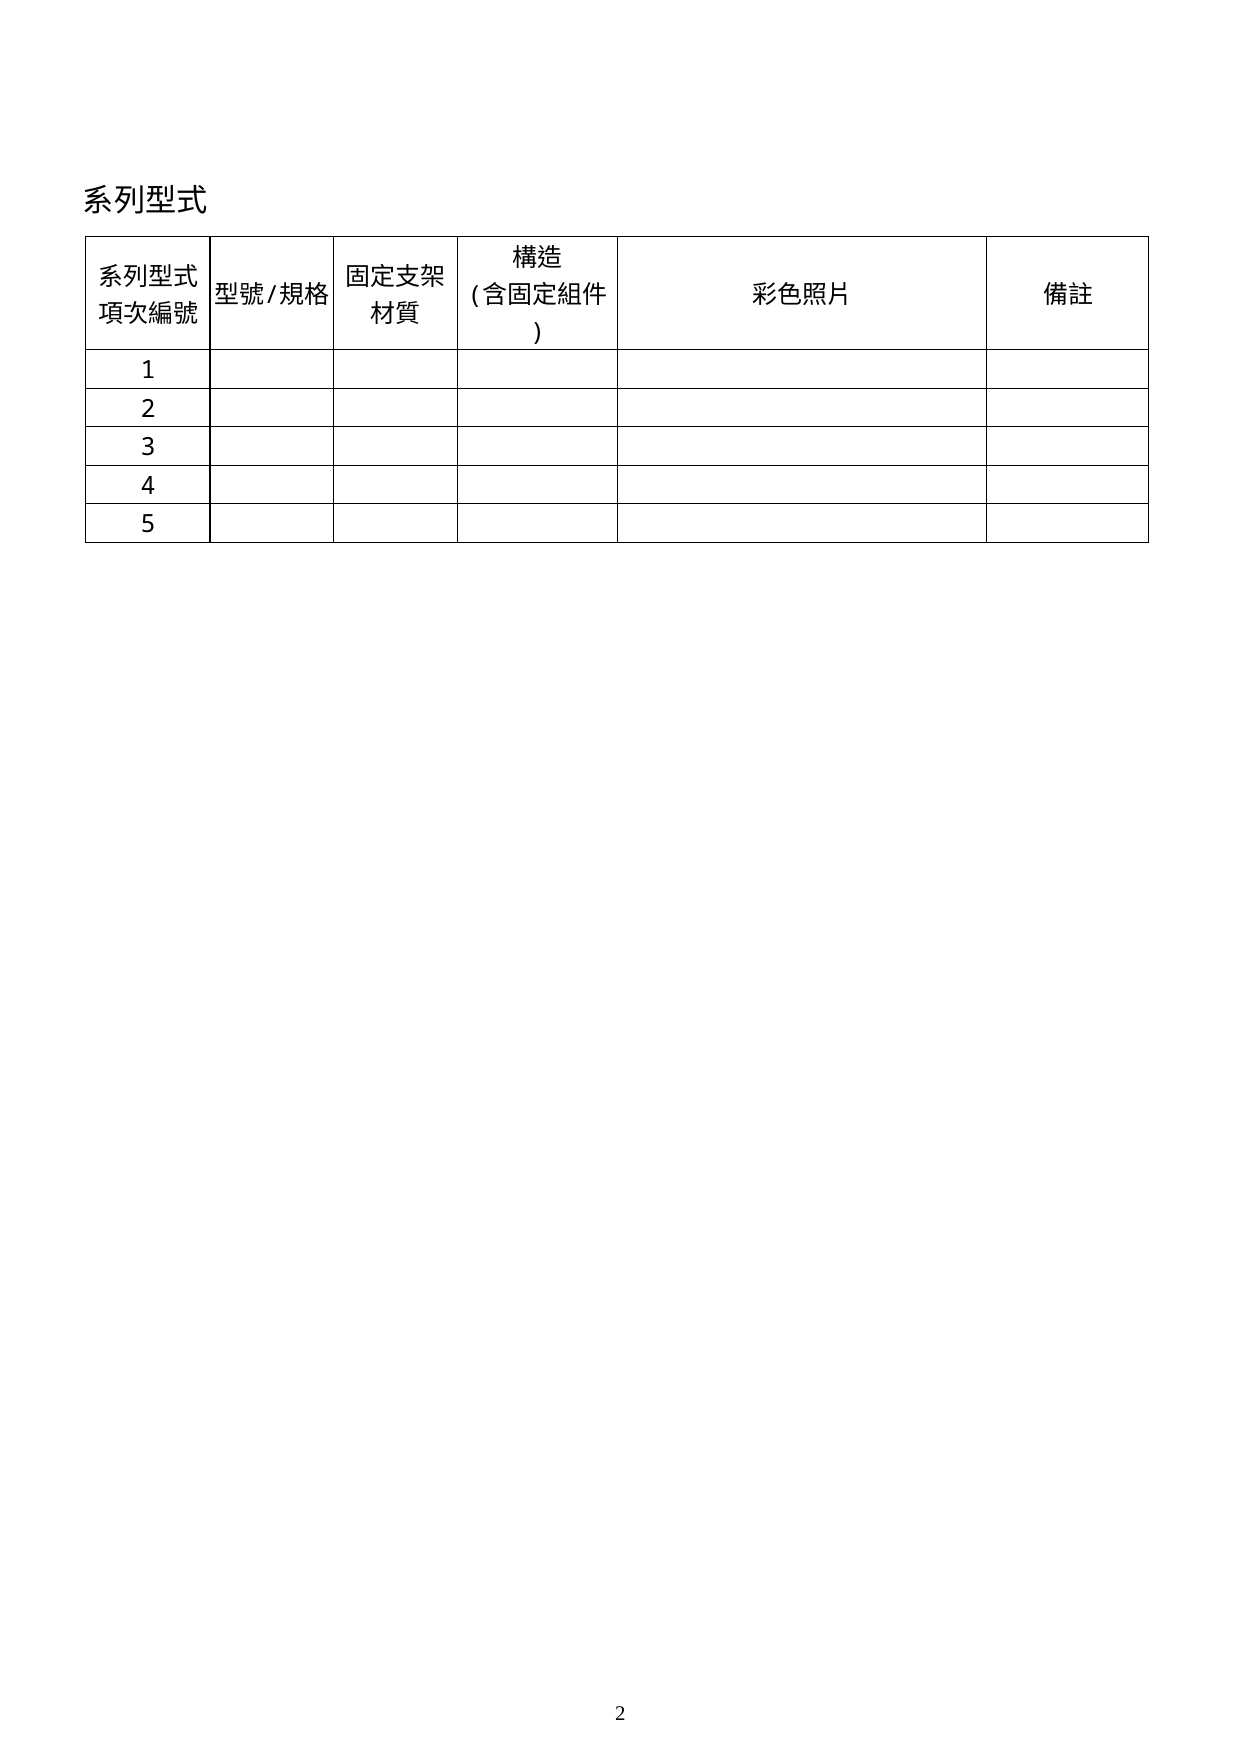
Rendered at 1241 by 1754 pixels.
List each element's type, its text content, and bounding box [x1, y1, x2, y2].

table_cell [987, 389, 1148, 426]
table_cell [987, 350, 1148, 388]
table_cell [211, 427, 333, 465]
table_cell [211, 466, 333, 503]
table_cell [618, 504, 986, 542]
table_cell [334, 389, 457, 426]
table_cell 4 [86, 466, 209, 503]
table_header 彩色照片 [618, 237, 986, 349]
table_header 構造 (含固定組件) [458, 237, 617, 349]
table_cell [458, 350, 617, 388]
table_header 系列型式項次編號 [86, 237, 209, 349]
table_cell [458, 427, 617, 465]
table_header 備註 [987, 237, 1148, 349]
table_cell [618, 389, 986, 426]
table_cell [987, 427, 1148, 465]
table_cell [987, 504, 1148, 542]
table_cell 3 [86, 427, 209, 465]
table_cell [334, 504, 457, 542]
table_cell 2 [86, 389, 209, 426]
table_cell [987, 466, 1148, 503]
table_cell [458, 466, 617, 503]
table_cell [211, 350, 333, 388]
table_cell [458, 504, 617, 542]
table_cell [458, 389, 617, 426]
table_cell [334, 466, 457, 503]
table_cell [618, 350, 986, 388]
text 系列型式 [83, 161, 1122, 236]
table_cell [211, 504, 333, 542]
table_cell [211, 389, 333, 426]
table_header 型號/規格 [211, 237, 333, 349]
table_cell [334, 427, 457, 465]
table_cell [618, 427, 986, 465]
table_cell [334, 350, 457, 388]
table_cell [618, 466, 986, 503]
table_header 固定支架材質 [334, 237, 457, 349]
table_cell 1 [86, 350, 209, 388]
table_cell 5 [86, 504, 209, 542]
